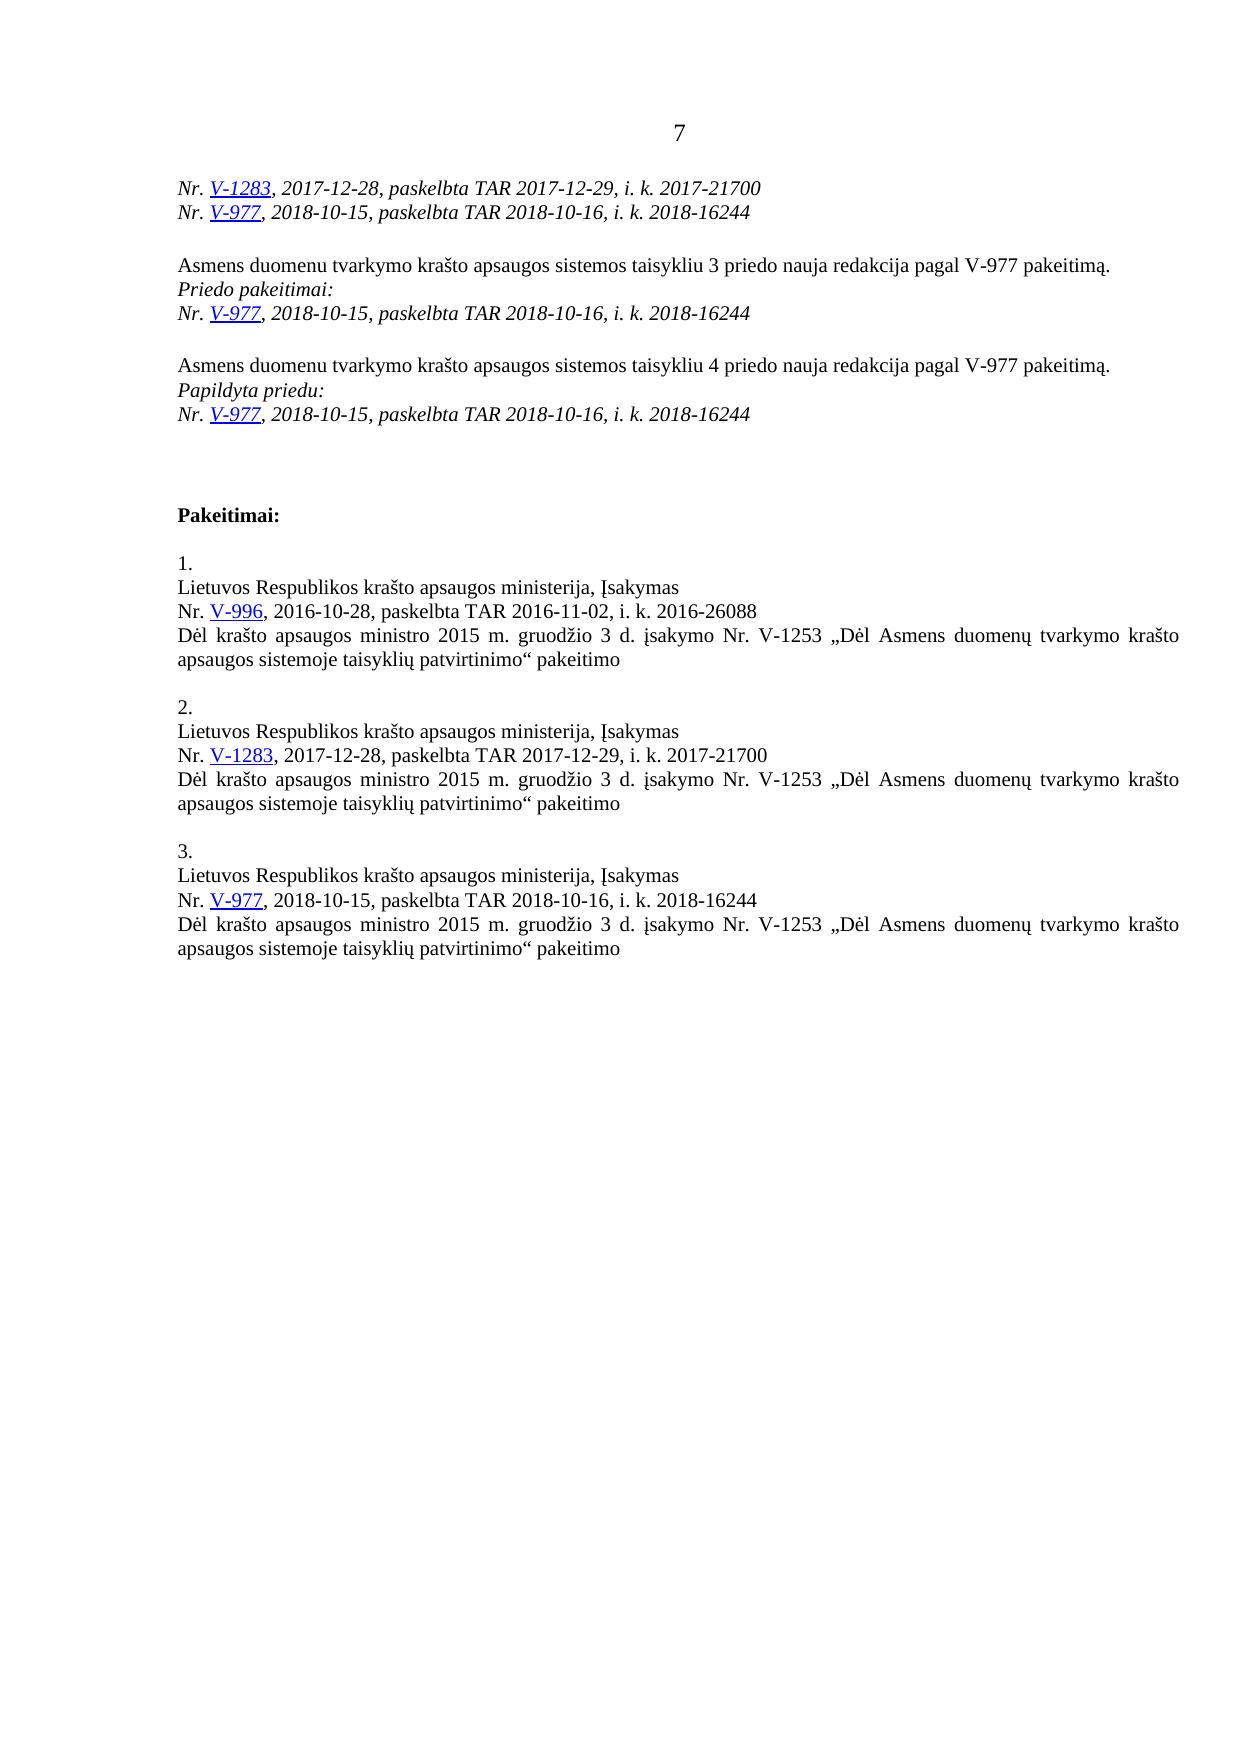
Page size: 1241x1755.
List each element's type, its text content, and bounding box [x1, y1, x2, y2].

text Lietuvos Respublikos krašto apsaugos ministerija, Įsakymas [177, 575, 1181, 599]
text Asmens duomenu tvarkymo krašto apsaugos sistemos taisykliu 4 priedo nauja redakcija pagal V-977 pakeitimą. [177, 353, 1181, 377]
text Nr. V-977, 2018-10-15, paskelbta TAR 2018-10-16, i. k. 2018-16244 [177, 887, 1181, 912]
text Nr. V-1283, 2017-12-28, paskelbta TAR 2017-12-29, i. k. 2017-21700 [177, 743, 1181, 767]
text 1. [177, 551, 1181, 575]
text Dėl krašto apsaugos ministro 2015 m. gruodžio 3 d. įsakymo Nr. V-1253 „Dėl Asmens duomenų tvarkymo krašto apsaugos sistemoje taisyklių patvirtinimo“ pakeitimo [177, 767, 1181, 815]
text 2. [177, 695, 1181, 719]
text Nr. V-977, 2018-10-15, paskelbta TAR 2018-10-16, i. k. 2018-16244 [177, 402, 1181, 426]
text Nr. V-977, 2018-10-15, paskelbta TAR 2018-10-16, i. k. 2018-16244 [177, 301, 1181, 325]
text Lietuvos Respublikos krašto apsaugos ministerija, Įsakymas [177, 863, 1181, 887]
text Papildyta priedu: [177, 377, 1181, 402]
text Priedo pakeitimai: [177, 277, 1181, 301]
text Dėl krašto apsaugos ministro 2015 m. gruodžio 3 d. įsakymo Nr. V-1253 „Dėl Asmens duomenų tvarkymo krašto apsaugos sistemoje taisyklių patvirtinimo“ pakeitimo [177, 912, 1181, 960]
text Nr. V-996, 2016-10-28, paskelbta TAR 2016-11-02, i. k. 2016-26088 [177, 599, 1181, 623]
text Nr. V-1283, 2017-12-28, paskelbta TAR 2017-12-29, i. k. 2017-21700 [177, 176, 1181, 200]
text Lietuvos Respublikos krašto apsaugos ministerija, Įsakymas [177, 719, 1181, 743]
text Nr. V-977, 2018-10-15, paskelbta TAR 2018-10-16, i. k. 2018-16244 [177, 200, 1181, 224]
text Pakeitimai: [177, 502, 1181, 527]
text Dėl krašto apsaugos ministro 2015 m. gruodžio 3 d. įsakymo Nr. V-1253 „Dėl Asmens duomenų tvarkymo krašto apsaugos sistemoje taisyklių patvirtinimo“ pakeitimo [177, 623, 1181, 671]
text 3. [177, 839, 1181, 863]
text Asmens duomenu tvarkymo krašto apsaugos sistemos taisykliu 3 priedo nauja redakcija pagal V-977 pakeitimą. [177, 252, 1181, 277]
